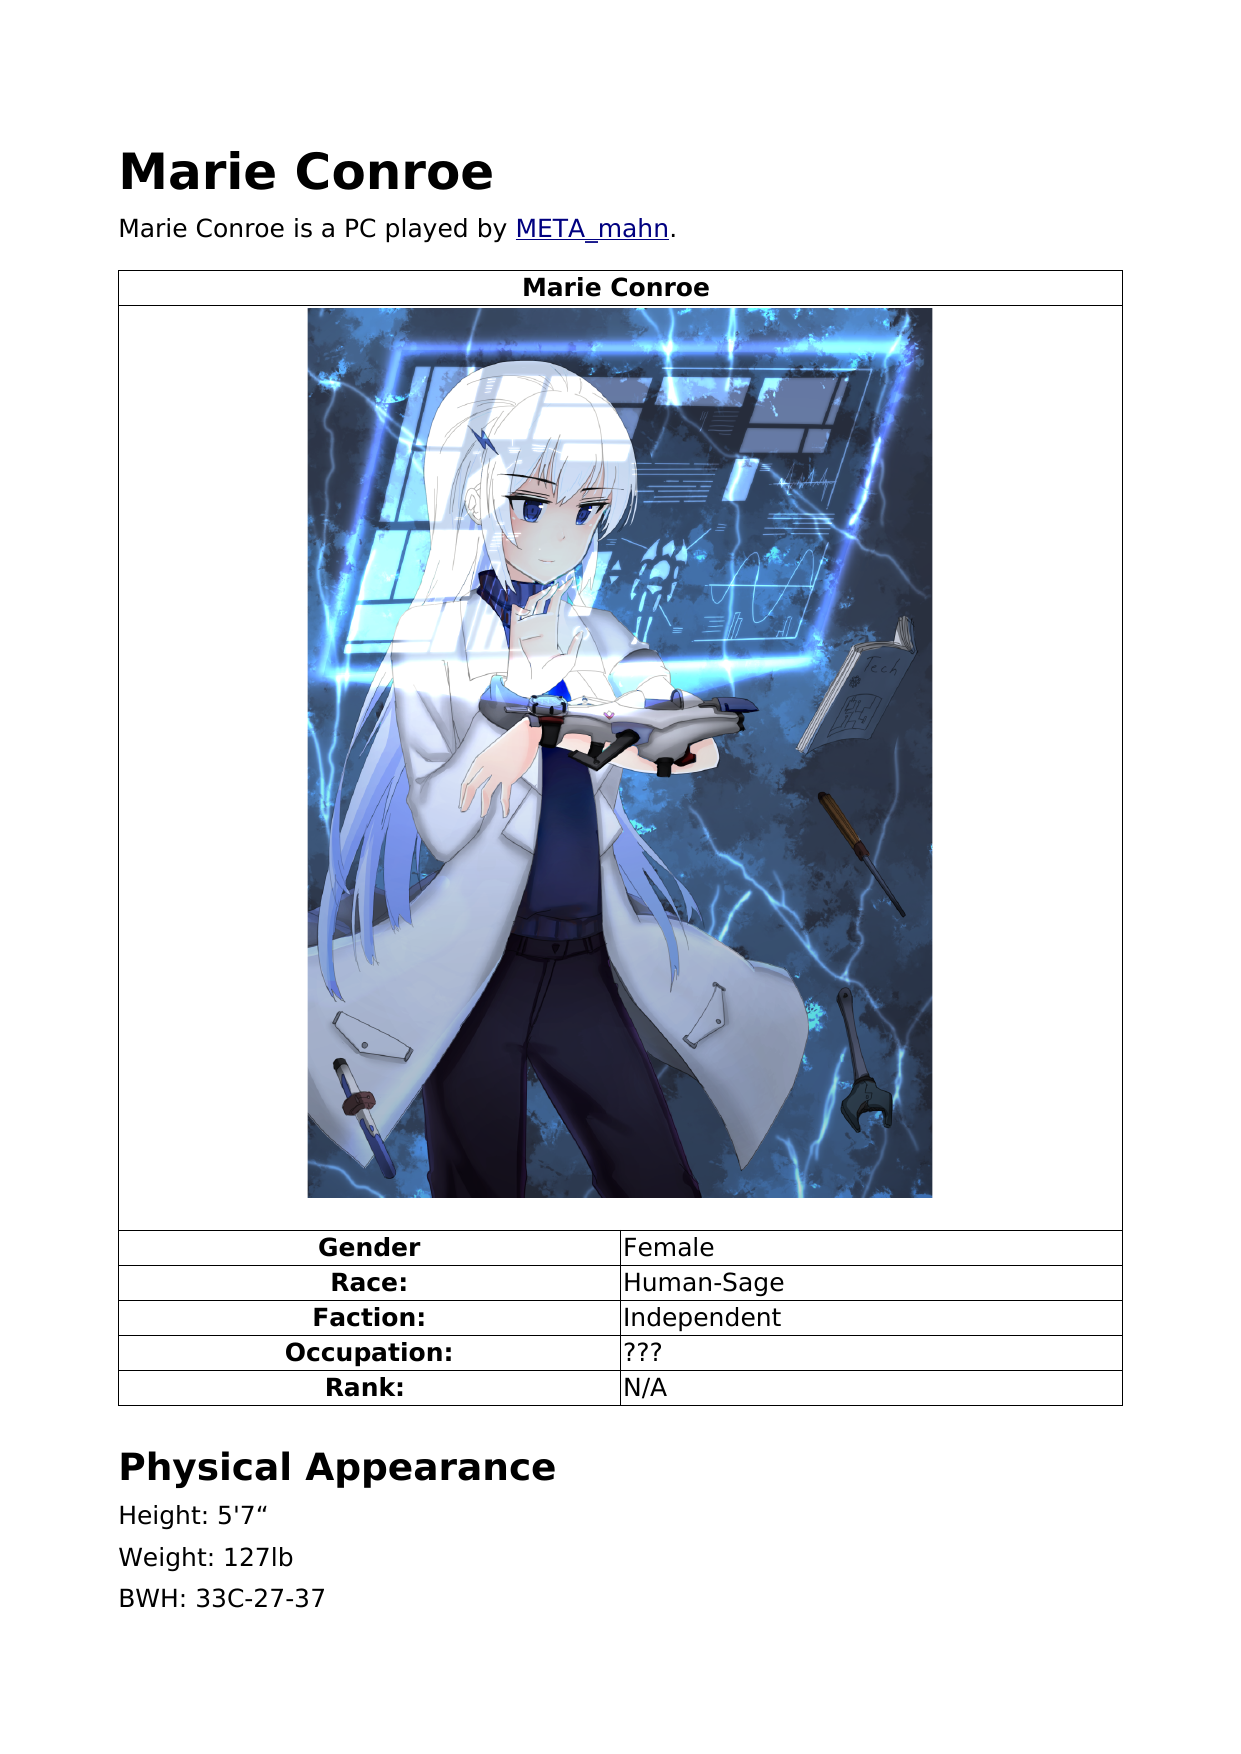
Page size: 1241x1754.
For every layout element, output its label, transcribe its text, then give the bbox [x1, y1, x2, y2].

table_cell ??? [621, 1336, 1122, 1370]
table_cell Human-Sage [621, 1266, 1122, 1300]
table_cell Independent [621, 1301, 1122, 1335]
table_cell Gender [119, 1231, 620, 1265]
table_cell [119, 306, 1122, 1230]
text Marie Conroe is a PC played by META_mahn. [118, 214, 1122, 243]
subtitle Physical Appearance [118, 1445, 1122, 1489]
text Weight: 127lb [118, 1543, 1122, 1572]
table_cell N/A [621, 1371, 1122, 1405]
picture [307, 308, 933, 1198]
subtitle Marie Conroe [118, 143, 1122, 201]
table_header Marie Conroe [119, 271, 1122, 305]
table_cell Occupation: [119, 1336, 620, 1370]
table_cell Race: [119, 1266, 620, 1300]
table_cell Faction: [119, 1301, 620, 1335]
text Height: 5'7“ [118, 1501, 1122, 1531]
table_cell Female [621, 1231, 1122, 1265]
table_cell Rank: [119, 1371, 620, 1405]
text BWH: 33C-27-37 [118, 1585, 1122, 1614]
